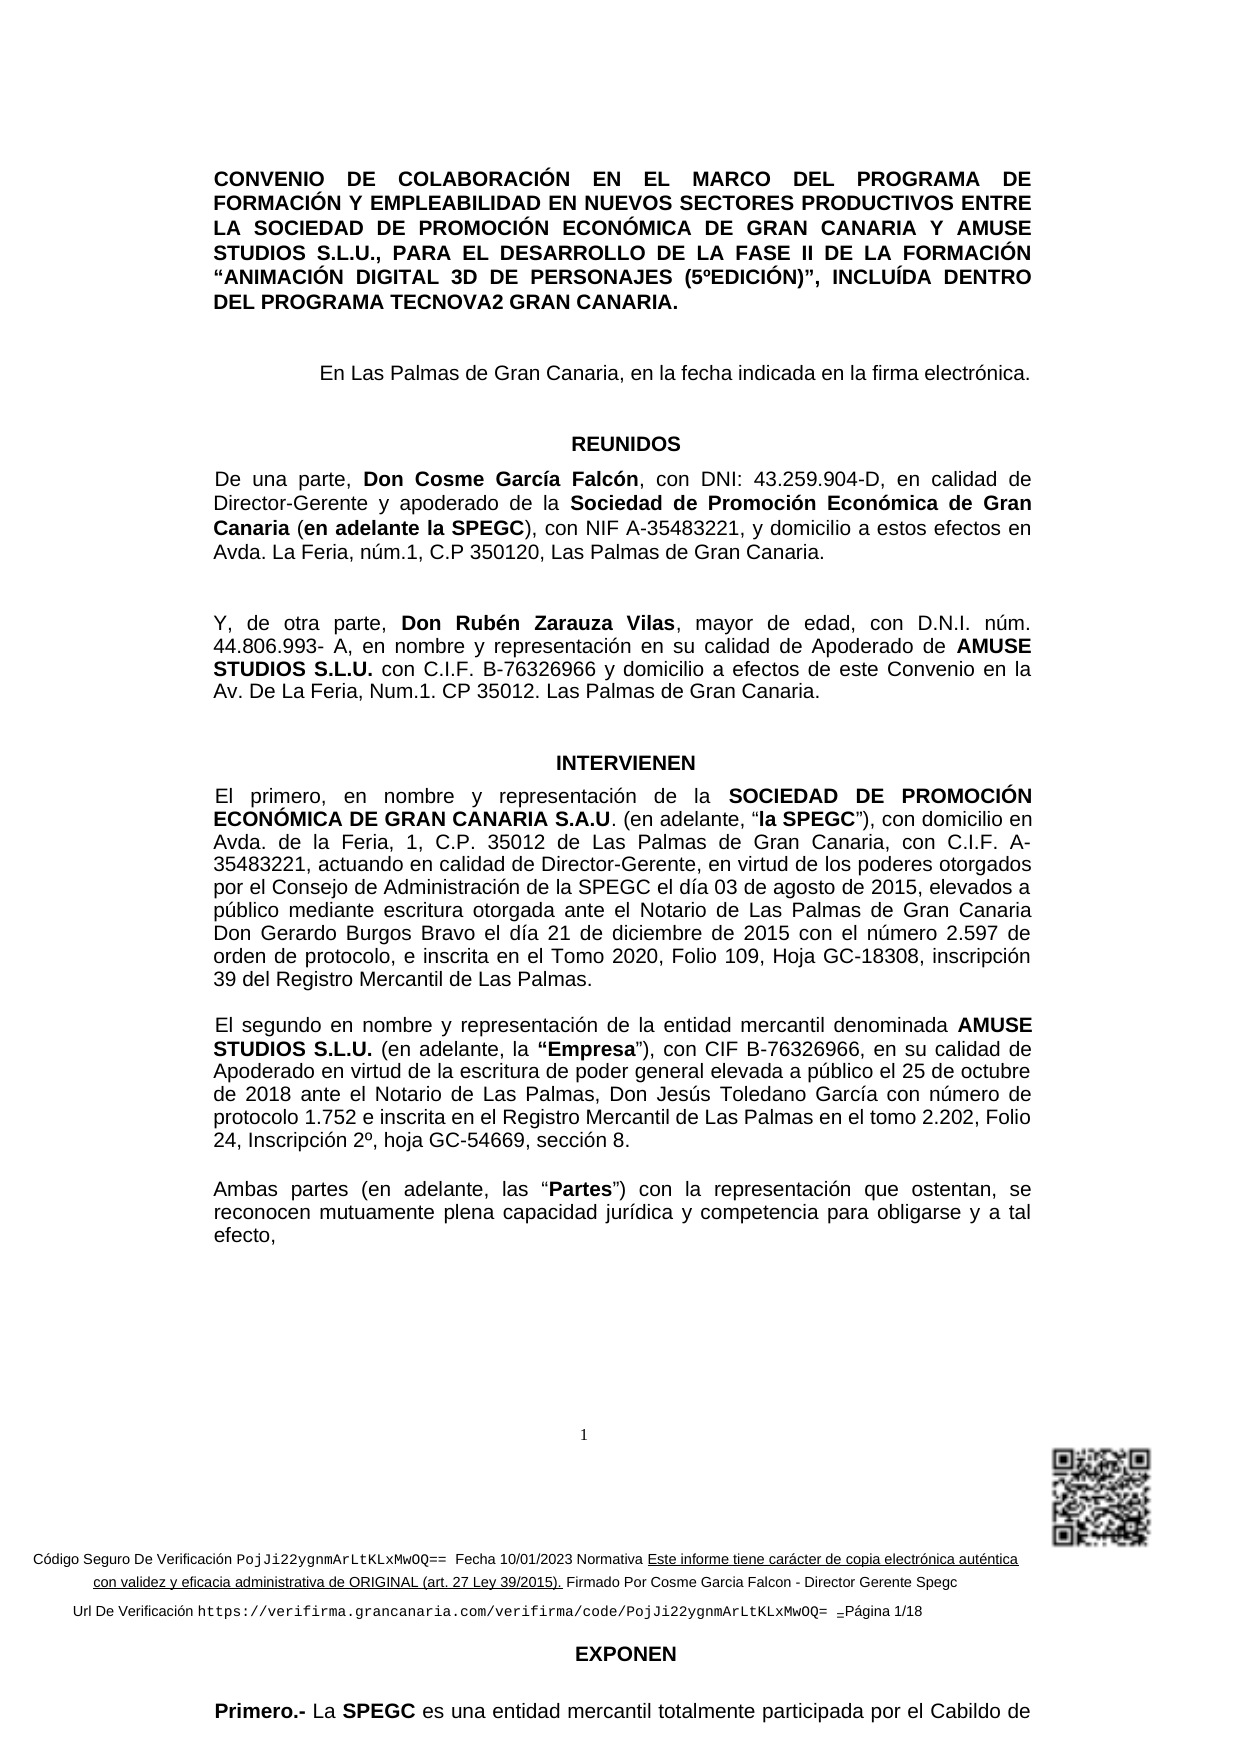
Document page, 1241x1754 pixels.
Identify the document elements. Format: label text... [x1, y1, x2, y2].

text Url De Verificación https://verifirma.grancanaria.com/verifirma/code/PojJi22ygnmArLtKLxMwOQ= =Página 1/18 [73, 1597, 1056, 1624]
text Primero.- La SPEGC es una entidad mercantil totalmente participada por el Cabildo de [213, 1701, 1032, 1723]
text Código Seguro De Verificación PojJi22ygnmArLtKLxMwOQ== Fecha 10/01/2023 Normativa Este informe tiene carácter de copia electrónica auténtica con validez y eficacia administrativa de ORIGINAL (art. 27 Ley 39/2015). Firmado Por Cosme Garcia Falcon - Director Gerente Spegc [33, 1551, 1088, 1591]
text Ambas partes (en adelante, las “Partes”) con la representación que ostentan, se reconocen mutuamente plena capacidad jurídica y competencia para obligarse y a tal efecto, [213, 1178, 1032, 1247]
text De una parte, Don Cosme García Falcón, con DNI: 43.259.904-D, en calidad de Director-Gerente y apoderado de la Sociedad de Promoción Económica de Gran Canaria (en adelante la SPEGC), con NIF A-35483221, y domicilio a estos efectos en Avda. La Feria, núm.1, C.P 350120, Las Palmas de Gran Canaria. [213, 466, 1032, 564]
text EXPONEN [33, 1642, 1219, 1666]
text 1 [579, 1424, 1219, 1443]
text En Las Palmas de Gran Canaria, en la fecha indicada en la firma electrónica. [33, 361, 1031, 385]
text CONVENIO DE COLABORACIÓN EN EL MARCO DEL PROGRAMA DE FORMACIÓN Y EMPLEABILIDAD EN NUEVOS SECTORES PRODUCTIVOS ENTRE LA SOCIEDAD DE PROMOCIÓN ECONÓMICA DE GRAN CANARIA Y AMUSE STUDIOS S.L.U., PARA EL DESARROLLO DE LA FASE II DE LA FORMACIÓN “ANIMACIÓN DIGITAL 3D DE PERSONAJES (5ºEDICIÓN)”, INCLUÍDA DENTRO DEL PROGRAMA TECNOVA2 GRAN CANARIA. [213, 167, 1033, 313]
text El segundo en nombre y representación de la entidad mercantil denominada AMUSE STUDIOS S.L.U. (en adelante, la “Empresa”), con CIF B-76326966, en su calidad de Apoderado en virtud de la escritura de poder general elevada a público el 25 de octubre de 2018 ante el Notario de Las Palmas, Don Jesús Toledano García con número de protocolo 1.752 e inscrita en el Registro Mercantil de Las Palmas en el tomo 2.202, Folio 24, Inscripción 2º, hoja GC-54669, sección 8. [213, 1015, 1032, 1152]
picture [1042, 1438, 1162, 1558]
text Y, de otra parte, Don Rubén Zarauza Vilas, mayor de edad, con D.N.I. núm. 44.806.993- A, en nombre y representación en su calidad de Apoderado de AMUSE STUDIOS S.L.U. con C.I.F. B-76326966 y domicilio a efectos de este Convenio en la Av. De La Feria, Num.1. CP 35012. Las Palmas de Gran Canaria. [213, 612, 1032, 703]
text El primero, en nombre y representación de la SOCIEDAD DE PROMOCIÓN ECONÓMICA DE GRAN CANARIA S.A.U. (en adelante, “la SPEGC”), con domicilio en Avda. de la Feria, 1, C.P. 35012 de Las Palmas de Gran Canaria, con C.I.F. A-35483221, actuando en calidad de Director-Gerente, en virtud de los poderes otorgados por el Consejo de Administración de la SPEGC el día 03 de agosto de 2015, elevados a público mediante escritura otorgada ante el Notario de Las Palmas de Gran Canaria Don Gerardo Burgos Bravo el día 21 de diciembre de 2015 con el número 2.597 de orden de protocolo, e inscrita en el Tomo 2020, Folio 109, Hoja GC-18308, inscripción 39 del Registro Mercantil de Las Palmas. [213, 785, 1033, 990]
text REUNIDOS [33, 431, 1219, 455]
text INTERVIENEN [33, 750, 1219, 774]
